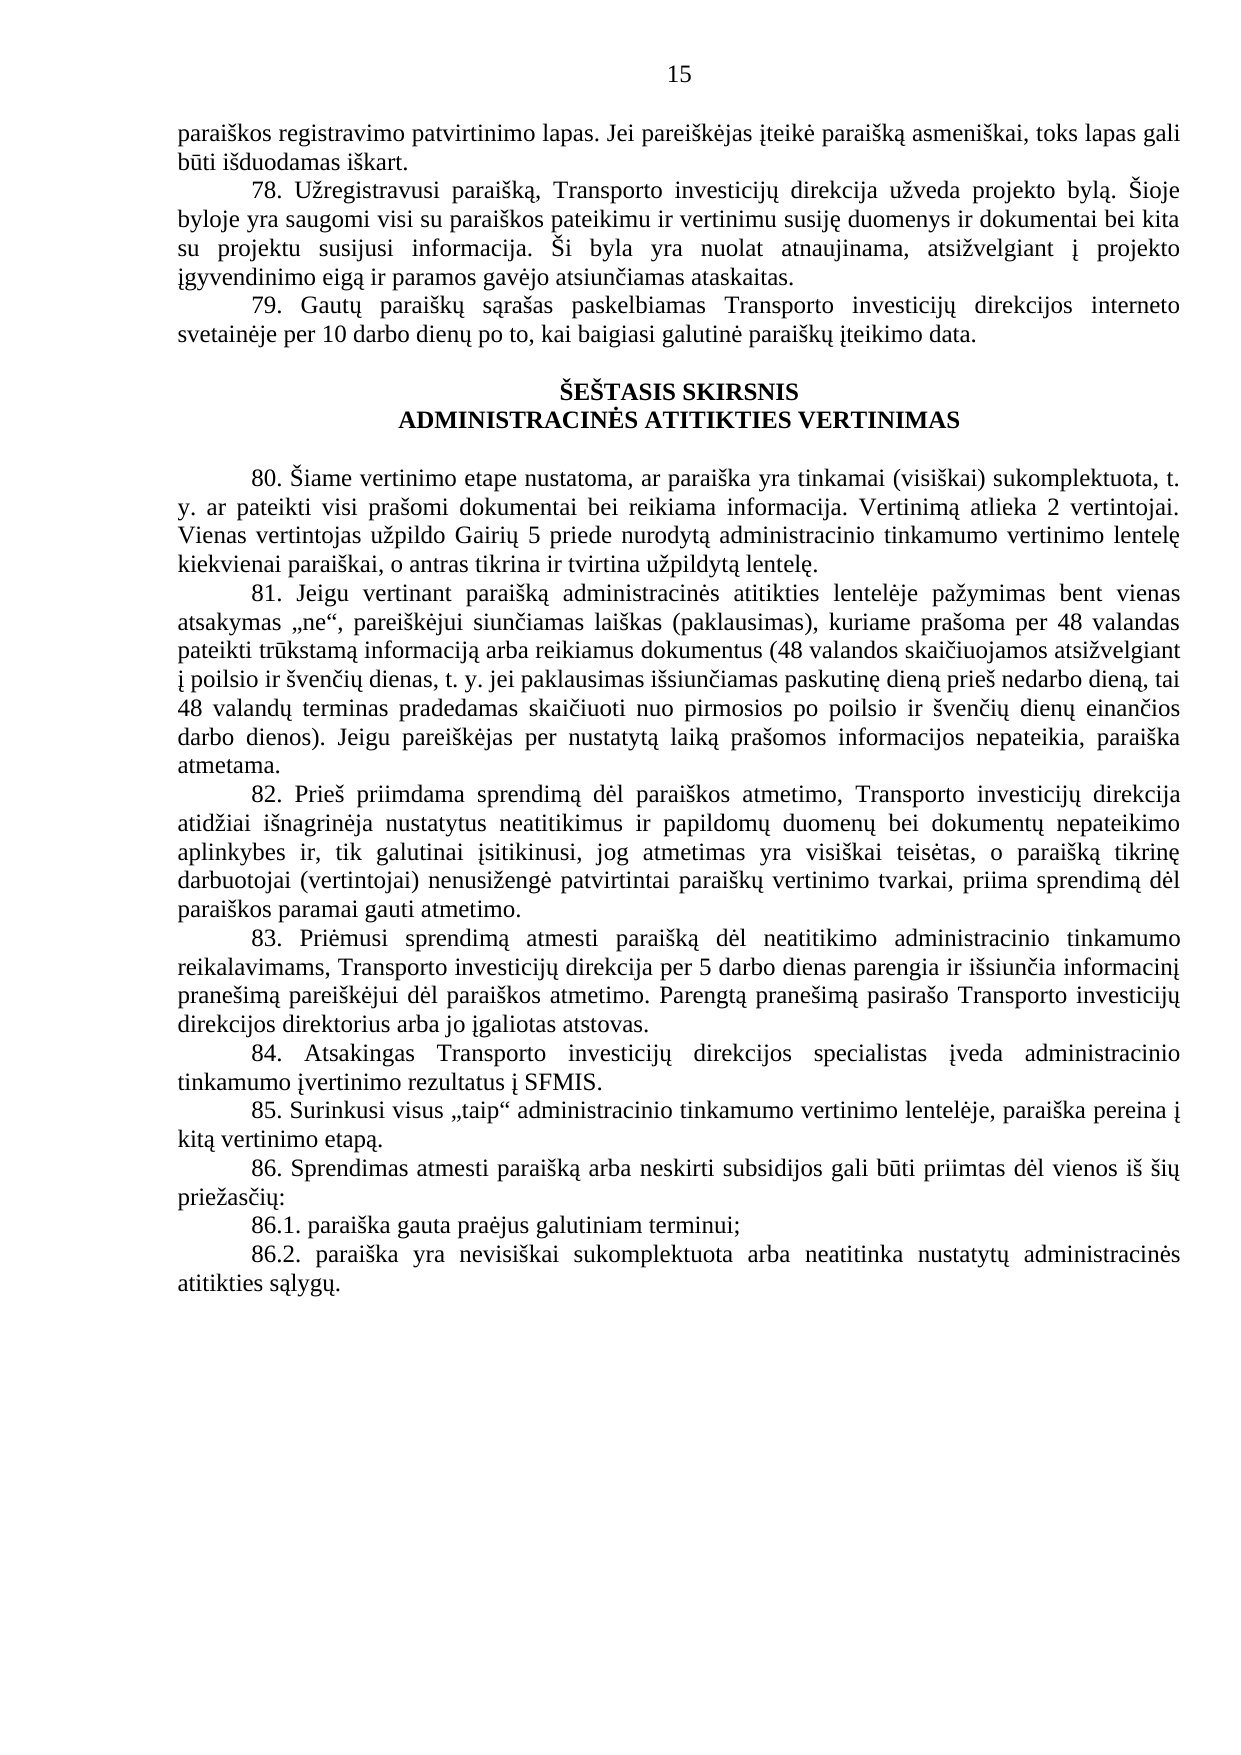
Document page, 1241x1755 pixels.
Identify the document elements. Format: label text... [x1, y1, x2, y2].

text 79. Gautų paraiškų sąrašas paskelbiamas Transporto investicijų direkcijos interneto svetainėje per 10 darbo dienų po to, kai baigiasi galutinė paraiškų įteikimo data. [177, 291, 1181, 348]
text 81. Jeigu vertinant paraišką administracinės atitikties lentelėje pažymimas bent vienas atsakymas „ne“, pareiškėjui siunčiamas laiškas (paklausimas), kuriame prašoma per 48 valandas pateikti trūkstamą informaciją arba reikiamus dokumentus (48 valandos skaičiuojamos atsižvelgiant į poilsio ir švenčių dienas, t. y. jei paklausimas išsiunčiamas paskutinę dieną prieš nedarbo dieną, tai 48 valandų terminas pradedamas skaičiuoti nuo pirmosios po poilsio ir švenčių dienų einančios darbo dienos). Jeigu pareiškėjas per nustatytą laiką prašomos informacijos nepateikia, paraiška atmetama. [177, 578, 1181, 779]
text 78. Užregistravusi paraišką, Transporto investicijų direkcija užveda projekto bylą. Šioje byloje yra saugomi visi su paraiškos pateikimu ir vertinimu susiję duomenys ir dokumentai bei kita su projektu susijusi informacija. Ši byla yra nuolat atnaujinama, atsižvelgiant į projekto įgyvendinimo eigą ir paramos gavėjo atsiunčiamas ataskaitas. [177, 176, 1181, 291]
text paraiškos registravimo patvirtinimo lapas. Jei pareiškėjas įteikė paraišką asmeniškai, toks lapas gali būti išduodamas iškart. [177, 118, 1181, 176]
text ŠEŠTASIS SKIRSNIS [177, 377, 1181, 406]
text 85. Surinkusi visus „taip“ administracinio tinkamumo vertinimo lentelėje, paraiška pereina į kitą vertinimo etapą. [177, 1096, 1181, 1153]
text 82. Prieš priimdama sprendimą dėl paraiškos atmetimo, Transporto investicijų direkcija atidžiai išnagrinėja nustatytus neatitikimus ir papildomų duomenų bei dokumentų nepateikimo aplinkybes ir, tik galutinai įsitikinusi, jog atmetimas yra visiškai teisėtas, o paraišką tikrinę darbuotojai (vertintojai) nenusižengė patvirtintai paraiškų vertinimo tvarkai, priima sprendimą dėl paraiškos paramai gauti atmetimo. [177, 779, 1181, 923]
text 86.2. paraiška yra nevisiškai sukomplektuota arba neatitinka nustatytų administracinės atitikties sąlygų. [177, 1239, 1181, 1297]
text 84. Atsakingas Transporto investicijų direkcijos specialistas įveda administracinio tinkamumo įvertinimo rezultatus į SFMIS. [177, 1038, 1181, 1096]
text 83. Priėmusi sprendimą atmesti paraišką dėl neatitikimo administracinio tinkamumo reikalavimams, Transporto investicijų direkcija per 5 darbo dienas parengia ir išsiunčia informacinį pranešimą pareiškėjui dėl paraiškos atmetimo. Parengtą pranešimą pasirašo Transporto investicijų direkcijos direktorius arba jo įgaliotas atstovas. [177, 923, 1181, 1038]
text 86. Sprendimas atmesti paraišką arba neskirti subsidijos gali būti priimtas dėl vienos iš šių priežasčių: [177, 1153, 1181, 1211]
text Administracinės atitikties vertinimas [177, 406, 1181, 434]
text 80. Šiame vertinimo etape nustatoma, ar paraiška yra tinkamai (visiškai) sukomplektuota, t. y. ar pateikti visi prašomi dokumentai bei reikiama informacija. Vertinimą atlieka 2 vertintojai. Vienas vertintojas užpildo Gairių 5 priede nurodytą administracinio tinkamumo vertinimo lentelę kiekvienai paraiškai, o antras tikrina ir tvirtina užpildytą lentelę. [177, 463, 1181, 578]
text 86.1. paraiška gauta praėjus galutiniam terminui; [177, 1211, 1181, 1239]
